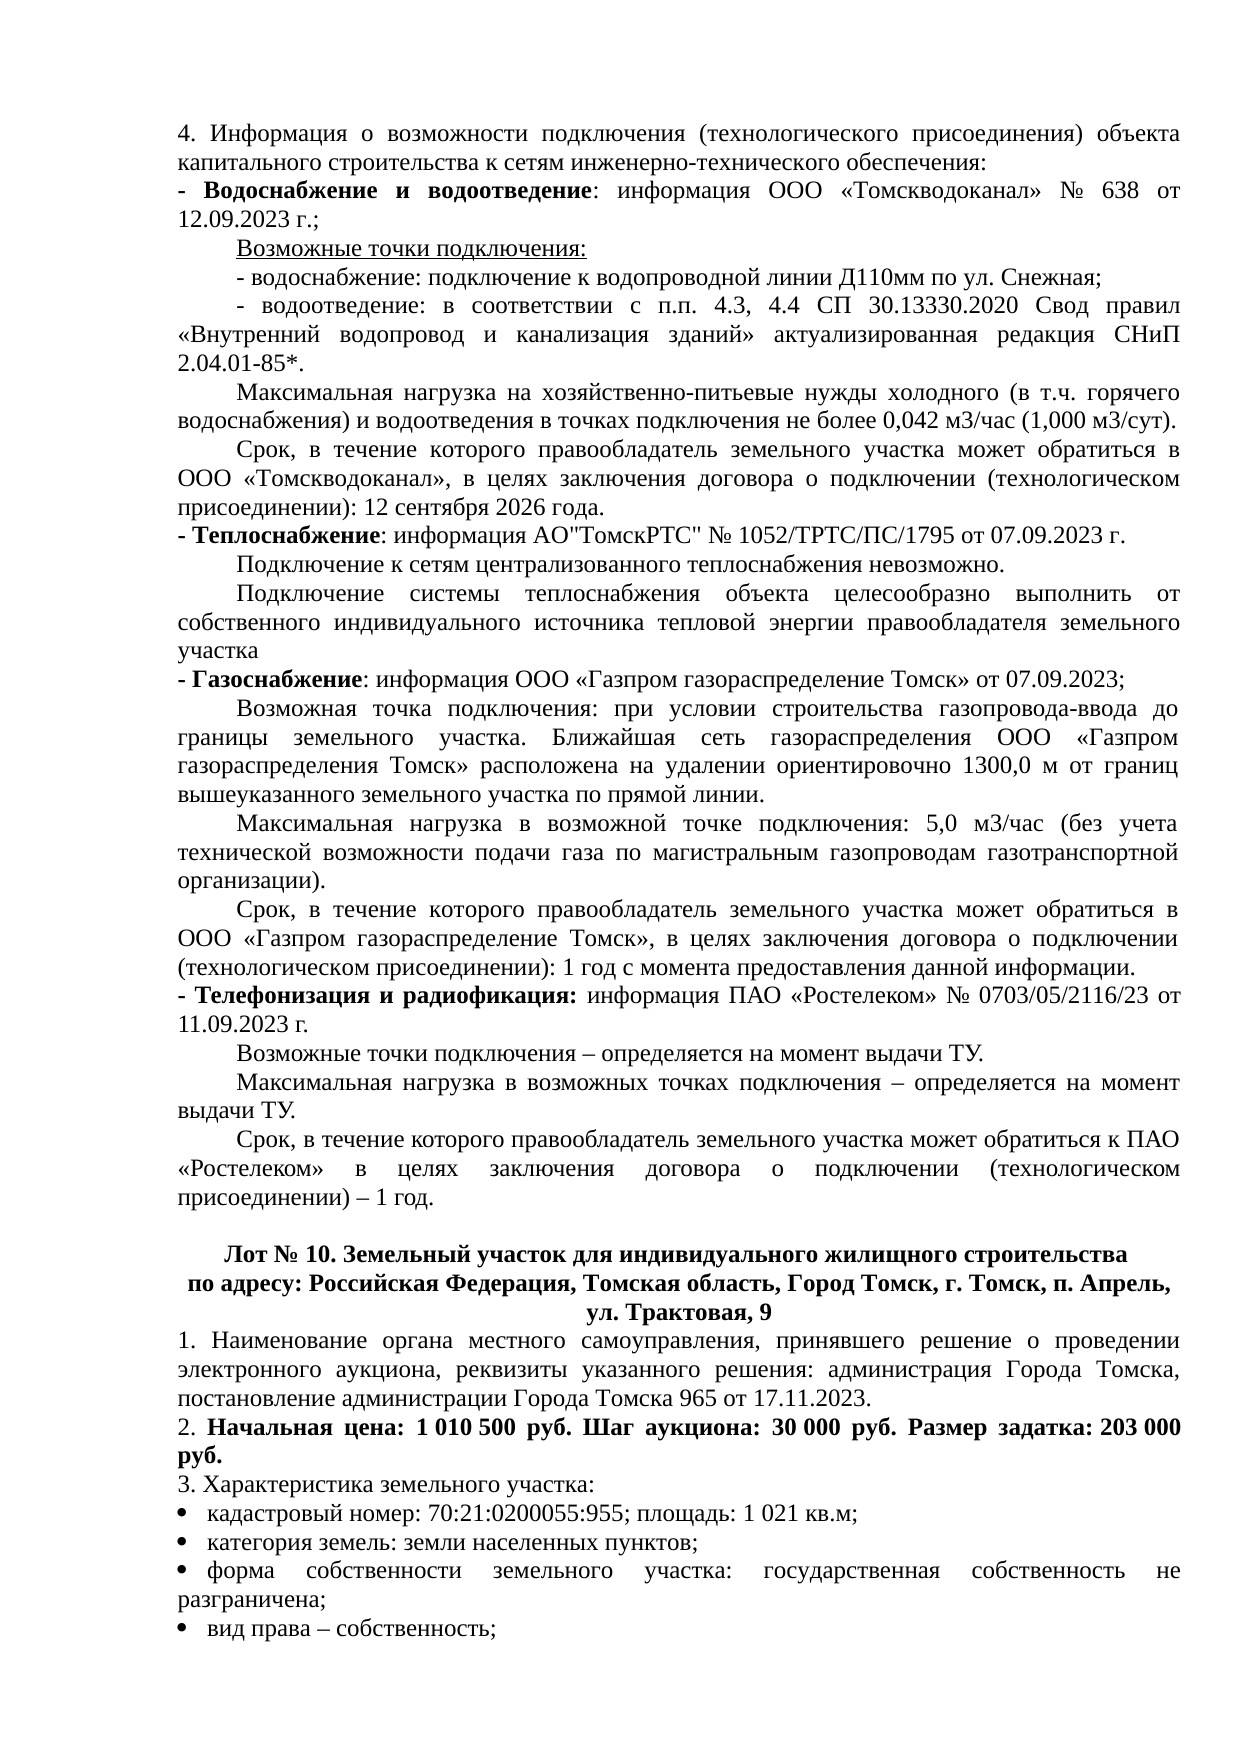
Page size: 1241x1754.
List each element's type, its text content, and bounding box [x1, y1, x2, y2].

text Срок, в течение которого правообладатель земельного участка может обратиться в ООО «Газпром газораспределение Томск», в целях заключения договора о подключении (технологическом присоединении): 1 год с момента предоставления данной информации. [177, 894, 1179, 981]
text Подключение к сетям централизованного теплоснабжения невозможно. [177, 549, 1181, 578]
list категория земель: земли населенных пунктов; [177, 1527, 1181, 1556]
text Подключение системы теплоснабжения объекта целесообразно выполнить от собственного индивидуального источника тепловой энергии правообладателя земельного участка [177, 578, 1181, 664]
text - водоснабжение: подключение к водопроводной линии Д110мм по ул. Снежная; [177, 262, 1181, 291]
text - Газоснабжение: информация ООО «Газпром газораспределение Томск» от 07.09.2023; [177, 664, 1181, 693]
text - Теплоснабжение: информация АО"ТомскРТС" № 1052/ТРТС/ПС/1795 от 07.09.2023 г. [177, 521, 1181, 549]
text Максимальная нагрузка на хозяйственно-питьевые нужды холодного (в т.ч. горячего водоснабжения) и водоотведения в точках подключения не более 0,042 м3/час (1,000 м3/сут). [177, 377, 1181, 434]
text Возможная точка подключения: при условии строительства газопровода-ввода до границы земельного участка. Ближайшая сеть газораспределения ООО «Газпром газораспределения Томск» расположена на удалении ориентировочно 1300,0 м от границ вышеуказанного земельного участка по прямой линии. [177, 693, 1179, 808]
text Максимальная нагрузка в возможных точках подключения – определяется на момент выдачи ТУ. [177, 1067, 1181, 1124]
list вид права – собственность; [177, 1613, 1181, 1642]
text Максимальная нагрузка в возможной точке подключения: 5,0 м3/час (без учета технической возможности подачи газа по магистральным газопроводам газотранспортной организации). [177, 808, 1179, 894]
text - водоотведение: в соответствии с п.п. 4.3, 4.4 СП 30.13330.2020 Свод правил «Внутренний водопровод и канализация зданий» актуализированная редакция СНиП 2.04.01‑85*. [177, 291, 1181, 377]
text Лот № 10. Земельный участок для индивидуального жилищного строительства [177, 1239, 1181, 1268]
text 1. Наименование органа местного самоуправления, принявшего решение о проведении электронного аукциона, реквизиты указанного решения: администрация Города Томска, постановление администрации Города Томска 965 от 17.11.2023. [177, 1326, 1181, 1412]
text Возможные точки подключения – определяется на момент выдачи ТУ. [177, 1038, 1181, 1067]
text по адресу: Российская Федерация, Томская область, Город Томск, г. Томск, п. Апрель, ул. Трактовая, 9 [177, 1268, 1181, 1326]
text - Телефонизация и радиофикация: информация ПАО «Ростелеком» № 0703/05/2116/23 от 11.09.2023 г. [177, 981, 1181, 1038]
list кадастровый номер: 70:21:0200055:955; площадь: 1 021 кв.м; [177, 1498, 1181, 1527]
text 3. Характеристика земельного участка: [177, 1469, 1181, 1498]
text Возможные точки подключения: [177, 233, 1181, 262]
text Срок, в течение которого правообладатель земельного участка может обратиться к ПАО «Ростелеком» в целях заключения договора о подключении (технологическом присоединении) – 1 год. [177, 1124, 1181, 1211]
list форма собственности земельного участка: государственная собственность не разграничена; [177, 1556, 1181, 1613]
text 4. Информация о возможности подключения (технологического присоединения) объекта капитального строительства к сетям инженерно-технического обеспечения: [177, 118, 1181, 176]
text 2. Начальная цена: 1 010 500 руб. Шаг аукциона: 30 000 руб. Размер задатка: 203 000 руб. [177, 1412, 1181, 1469]
text Срок, в течение которого правообладатель земельного участка может обратиться в ООО «Томскводоканал», в целях заключения договора о подключении (технологическом присоединении): 12 сентября 2026 года. [177, 434, 1181, 521]
text - Водоснабжение и водоотведение: информация ООО «Томскводоканал» № 638 от 12.09.2023 г.; [177, 176, 1181, 233]
